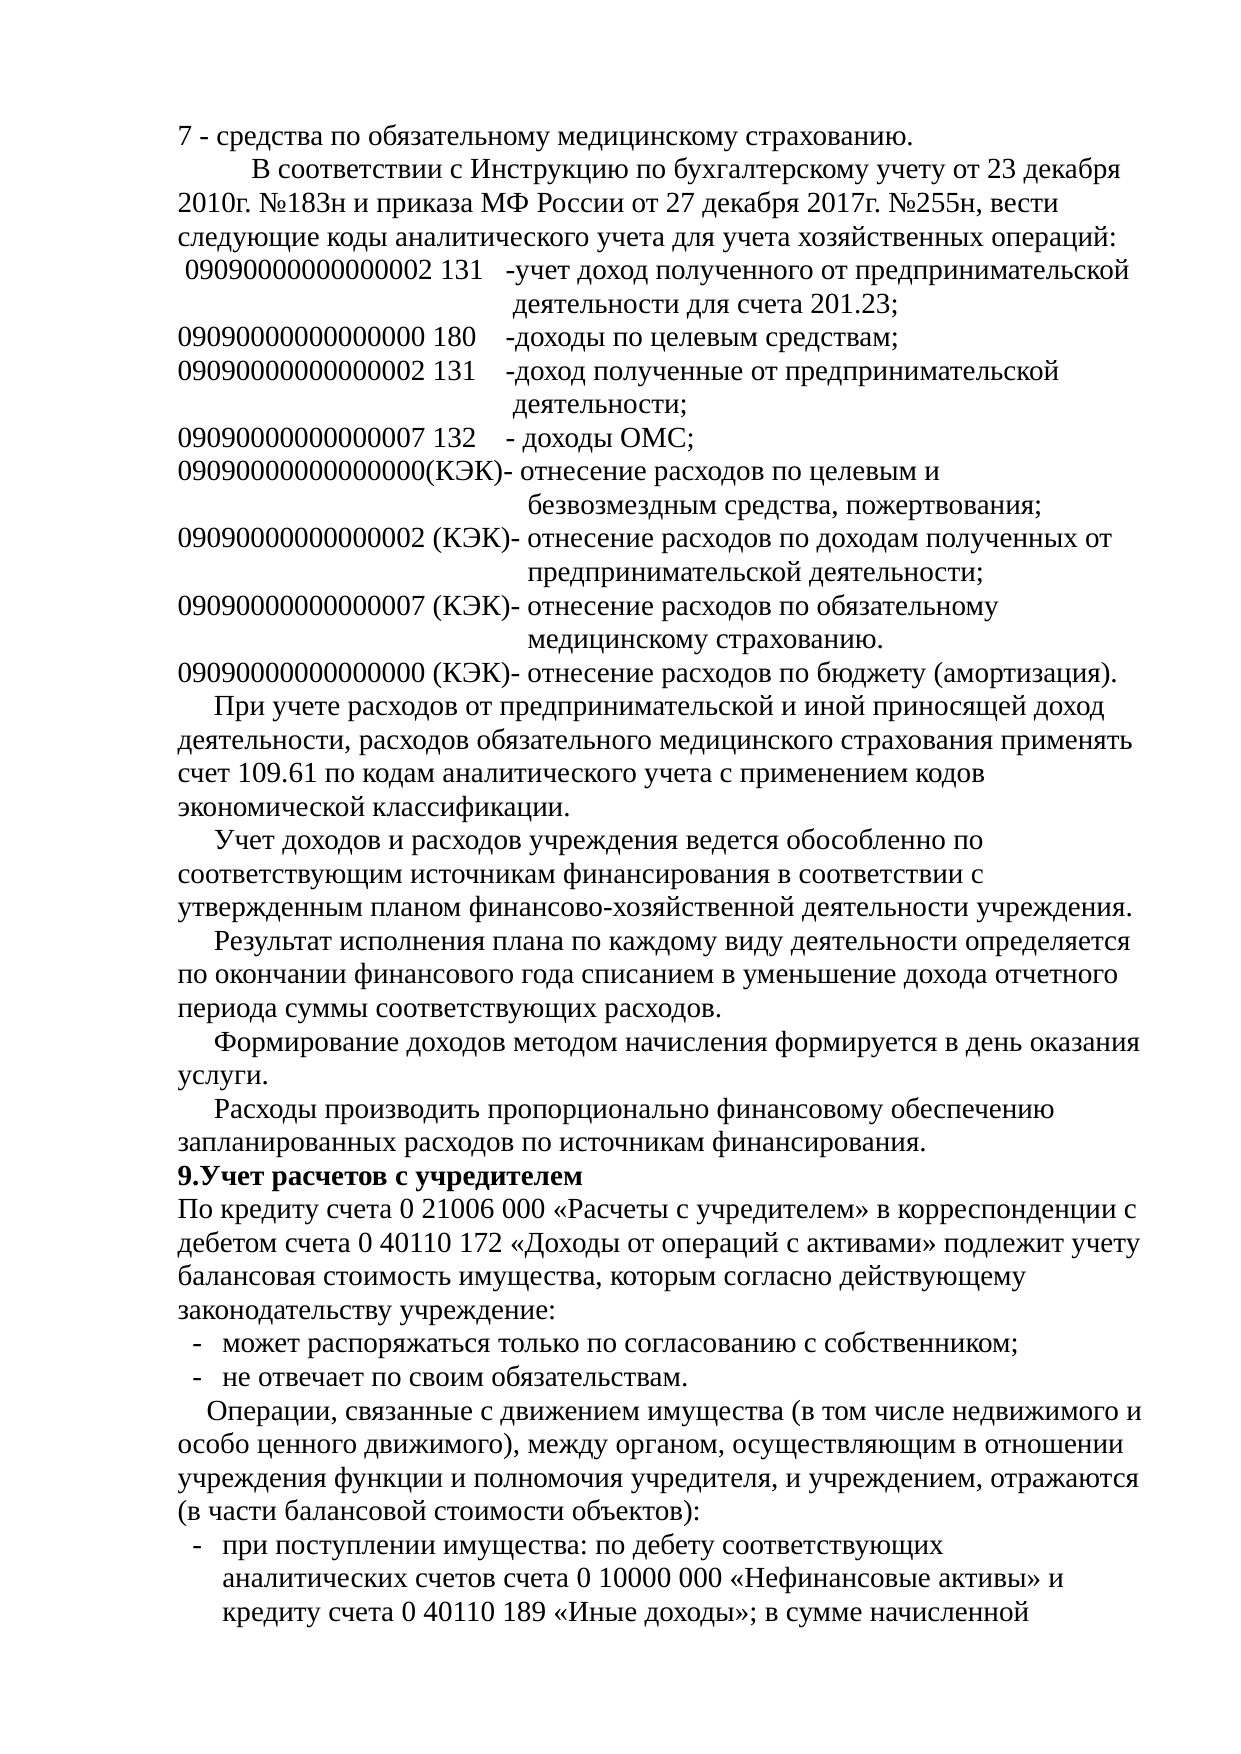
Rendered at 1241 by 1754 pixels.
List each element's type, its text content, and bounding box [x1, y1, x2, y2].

text Расходы производить пропорционально финансовому обеспечению запланированных расходов по источникам финансирования. [177, 1091, 1152, 1158]
text Операции, связанные с движением имущества (в том числе недвижимого и особо ценного движимого), между органом, осуществляющим в отношении учреждения функции и полномочия учредителя, и учреждением, отражаются (в части балансовой стоимости объектов): [177, 1393, 1152, 1527]
text 09090000000000007 132 - доходы ОМС; [177, 420, 1152, 453]
text Формирование доходов методом начисления формируется в день оказания услуги. [177, 1024, 1152, 1091]
text 09090000000000002 131 -учет доход полученного от предпринимательской [177, 252, 1152, 286]
table_header - [192, 1527, 222, 1627]
table_header - [192, 1326, 222, 1359]
text 09090000000000000 180 -доходы по целевым средствам; [177, 319, 1152, 353]
table_cell не отвечает по своим обязательствам. [222, 1359, 1122, 1393]
text 09090000000000000 (КЭК)- отнесение расходов по бюджету (амортизация). [177, 655, 1152, 688]
table_header при поступлении имущества: по дебету соответствующих аналитических счетов счета 0 10000 000 «Нефинансовые активы» и кредиту счета 0 40110 189 «Иные доходы»; в сумме начисленной [222, 1527, 1122, 1627]
text 09090000000000002 131 -доход полученные от предпринимательской [177, 353, 1152, 386]
text деятельности для счета 201.23; [177, 286, 1152, 319]
table_cell - [192, 1359, 222, 1393]
table_cell [177, 1359, 192, 1393]
text 7 - средства по обязательному медицинскому страхованию. [177, 118, 1152, 152]
text деятельности; [177, 386, 1152, 420]
text Результат исполнения плана по каждому виду деятельности определяется по окончании финансового года списанием в уменьшение дохода отчетного периода суммы соответствующих расходов. [177, 923, 1152, 1024]
text медицинскому страхованию. [177, 621, 1152, 655]
text 09090000000000000(КЭК)- отнесение расходов по целевым и [177, 453, 1152, 487]
text безвозмездным средства, пожертвования; [177, 487, 1152, 521]
text В соответствии с Инструкцию по бухгалтерскому учету от 23 декабря 2010г. №183н и приказа МФ России от 27 декабря 2017г. №255н, вести следующие коды аналитического учета для учета хозяйственных операций: [177, 152, 1152, 252]
table_header может распоряжаться только по согласованию с собственником; [222, 1326, 1122, 1359]
table_header [177, 1527, 192, 1627]
text По кредиту счета 0 21006 000 «Расчеты с учредителем» в корреспонденции с дебетом счета 0 40110 172 «Доходы от операций с активами» подлежит учету балансовая стоимость имущества, которым согласно действующему законодательству учреждение: [177, 1191, 1152, 1326]
text 09090000000000002 (КЭК)- отнесение расходов по доходам полученных от [177, 521, 1152, 554]
text 09090000000000007 (КЭК)- отнесение расходов по обязательному [177, 588, 1152, 621]
text 9.Учет расчетов с учредителем [177, 1158, 1152, 1191]
text Учет доходов и расходов учреждения ведется обособленно по соответствующим источникам финансирования в соответствии с утвержденным планом финансово-хозяйственной деятельности учреждения. [177, 822, 1152, 923]
text При учете расходов от предпринимательской и иной приносящей доход деятельности, расходов обязательного медицинского страхования применять счет 109.61 по кодам аналитического учета с применением кодов экономической классификации. [177, 688, 1152, 822]
text предпринимательской деятельности; [177, 554, 1152, 588]
table_header [177, 1326, 192, 1359]
